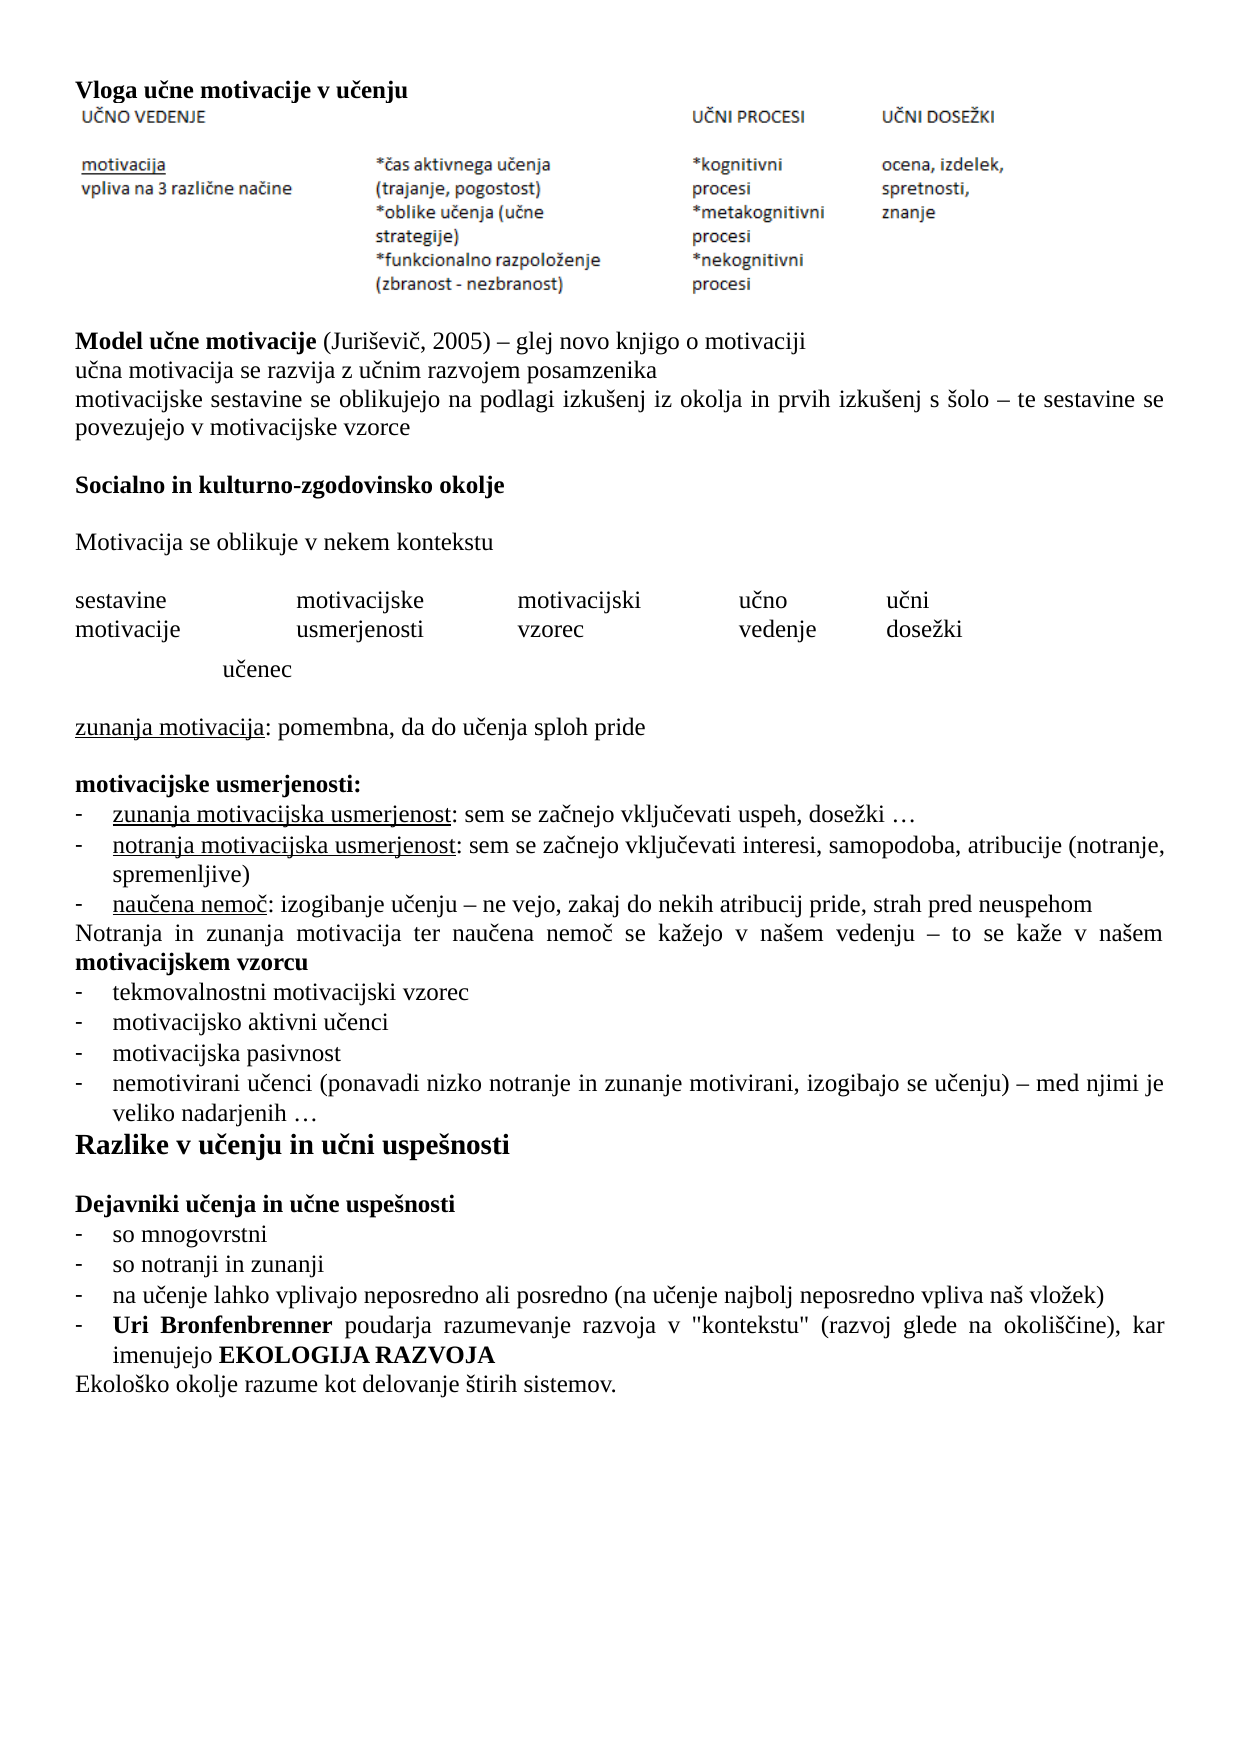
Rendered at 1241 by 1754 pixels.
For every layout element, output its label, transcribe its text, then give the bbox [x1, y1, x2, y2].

text Notranja in zunanja motivacija ter naučena nemoč se kažejo v našem vedenju – to se kaže v našem motivacijskem vzorcu [75, 918, 1165, 976]
text Vloga učne motivacije v učenju [75, 75, 1165, 104]
text motivacijske usmerjenosti: [75, 769, 1165, 798]
text motivacijske sestavine se oblikujejo na podlagi izkušenj iz okolja in prvih izkušenj s šolo – te sestavine se povezujejo v motivacijske vzorce [75, 384, 1165, 441]
text sestavine motivacijske motivacijski učno učni [75, 585, 1165, 614]
text učna motivacija se razvija z učnim razvojem posamzenika [75, 355, 1165, 384]
text Dejavniki učenja in učne uspešnosti [75, 1189, 1165, 1218]
text Razlike v učenju in učni uspešnosti [75, 1127, 1165, 1160]
text Model učne motivacije (Juriševič, 2005) – glej novo knjigo o motivaciji [75, 326, 1165, 355]
list na učenje lahko vplivajo neposredno ali posredno (na učenje najbolj neposredno vpliva naš vložek) [75, 1279, 1165, 1309]
picture [75, 103, 1019, 298]
text motivacije usmerjenosti vzorec vedenje dosežki [75, 614, 1165, 642]
text Ekološko okolje razume kot delovanje štirih sistemov. [75, 1369, 1165, 1397]
text učenec [149, 654, 1165, 683]
list motivacijska pasivnost [75, 1037, 1165, 1068]
list nemotivirani učenci (ponavadi nizko notranje in zunanje motivirani, izogibajo se učenju) – med njimi je veliko nadarjenih … [75, 1068, 1165, 1127]
list tekmovalnostni motivacijski vzorec [75, 976, 1165, 1007]
text Socialno in kulturno-zgodovinsko okolje [75, 470, 1165, 499]
list zunanja motivacijska usmerjenost: sem se začnejo vključevati uspeh, dosežki … [75, 798, 1165, 829]
list naučena nemoč: izogibanje učenju – ne vejo, zakaj do nekih atribucij pride, strah pred neuspehom [75, 888, 1165, 918]
text Motivacija se oblikuje v nekem kontekstu [75, 527, 1165, 556]
text zunanja motivacija: pomembna, da do učenja sploh pride [75, 712, 1165, 741]
list notranja motivacijska usmerjenost: sem se začnejo vključevati interesi, samopodoba, atribucije (notranje, spremenljive) [75, 829, 1165, 888]
list so mnogovrstni [75, 1218, 1165, 1248]
list motivacijsko aktivni učenci [75, 1007, 1165, 1037]
list so notranji in zunanji [75, 1248, 1165, 1279]
list Uri Bronfenbrenner poudarja razumevanje razvoja v "kontekstu" (razvoj glede na okoliščine), kar imenujejo EKOLOGIJA RAZVOJA [75, 1309, 1165, 1369]
